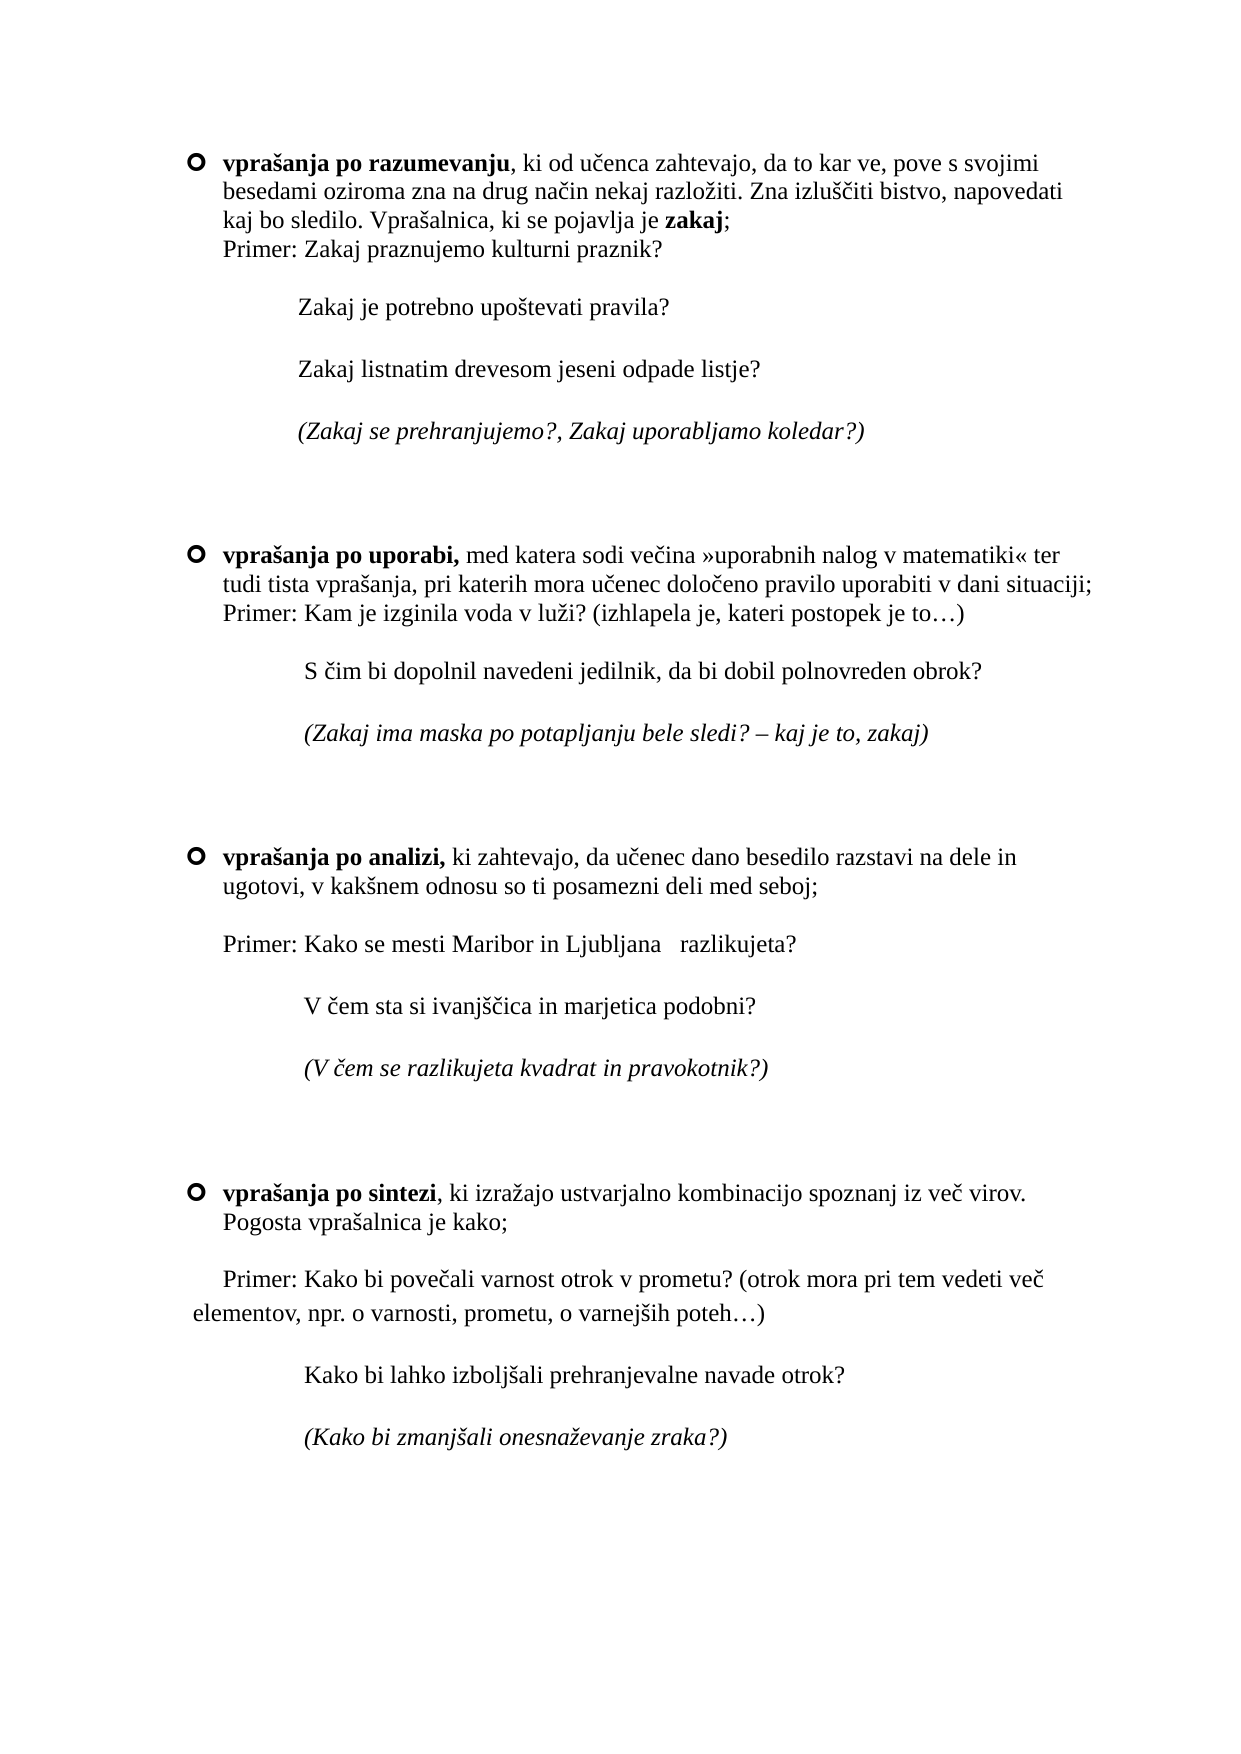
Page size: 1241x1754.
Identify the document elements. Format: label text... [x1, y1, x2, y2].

list vprašanja po razumevanju, ki od učenca zahtevajo, da to kar ve, pove s svojimi besedami oziroma zna na drug način nekaj razložiti. Zna izluščiti bistvo, napovedati kaj bo sledilo. Vprašalnica, ki se pojavlja je zakaj; [185, 148, 1093, 234]
list Primer: Zakaj praznujemo kulturni praznik? [223, 234, 1093, 263]
text Zakaj listnatim drevesom jeseni odpade listje? [148, 354, 1093, 383]
text Zakaj je potrebno upoštevati pravila? [148, 292, 1093, 321]
list Primer: Kam je izginila voda v luži? (izhlapela je, kateri postopek je to…) [223, 598, 1093, 627]
text S čim bi dopolnil navedeni jedilnik, da bi dobil polnovreden obrok? [148, 656, 1093, 685]
text (Zakaj ima maska po potapljanju bele sledi? – kaj je to, zakaj) [148, 718, 1093, 747]
text Kako bi lahko izboljšali prehranjevalne navade otrok? [148, 1360, 1093, 1388]
list vprašanja po sintezi, ki izražajo ustvarjalno kombinacijo spoznanj iz več virov. Pogosta vprašalnica je kako; [185, 1178, 1093, 1235]
list vprašanja po uporabi, med katera sodi večina »uporabnih nalog v matematiki« ter tudi tista vprašanja, pri katerih mora učenec določeno pravilo uporabiti v dani situaciji; [185, 541, 1093, 598]
text (Kako bi zmanjšali onesnaževanje zraka?) [148, 1422, 1093, 1451]
list vprašanja po analizi, ki zahtevajo, da učenec dano besedilo razstavi na dele in ugotovi, v kakšnem odnosu so ti posamezni deli med seboj; [185, 842, 1093, 900]
text (V čem se razlikujeta kvadrat in pravokotnik?) [148, 1053, 1093, 1082]
text (Zakaj se prehranjujemo?, Zakaj uporabljamo koledar?) [148, 416, 1093, 445]
text Primer: Kako bi povečali varnost otrok v prometu? (otrok mora pri tem vedeti več elementov, npr. o varnosti, prometu, o varnejših poteh…) [148, 1264, 1093, 1326]
text V čem sta si ivanjščica in marjetica podobni? [148, 991, 1093, 1020]
text Primer: Kako se mesti Maribor in Ljubljana razlikujeta? [148, 929, 1093, 958]
